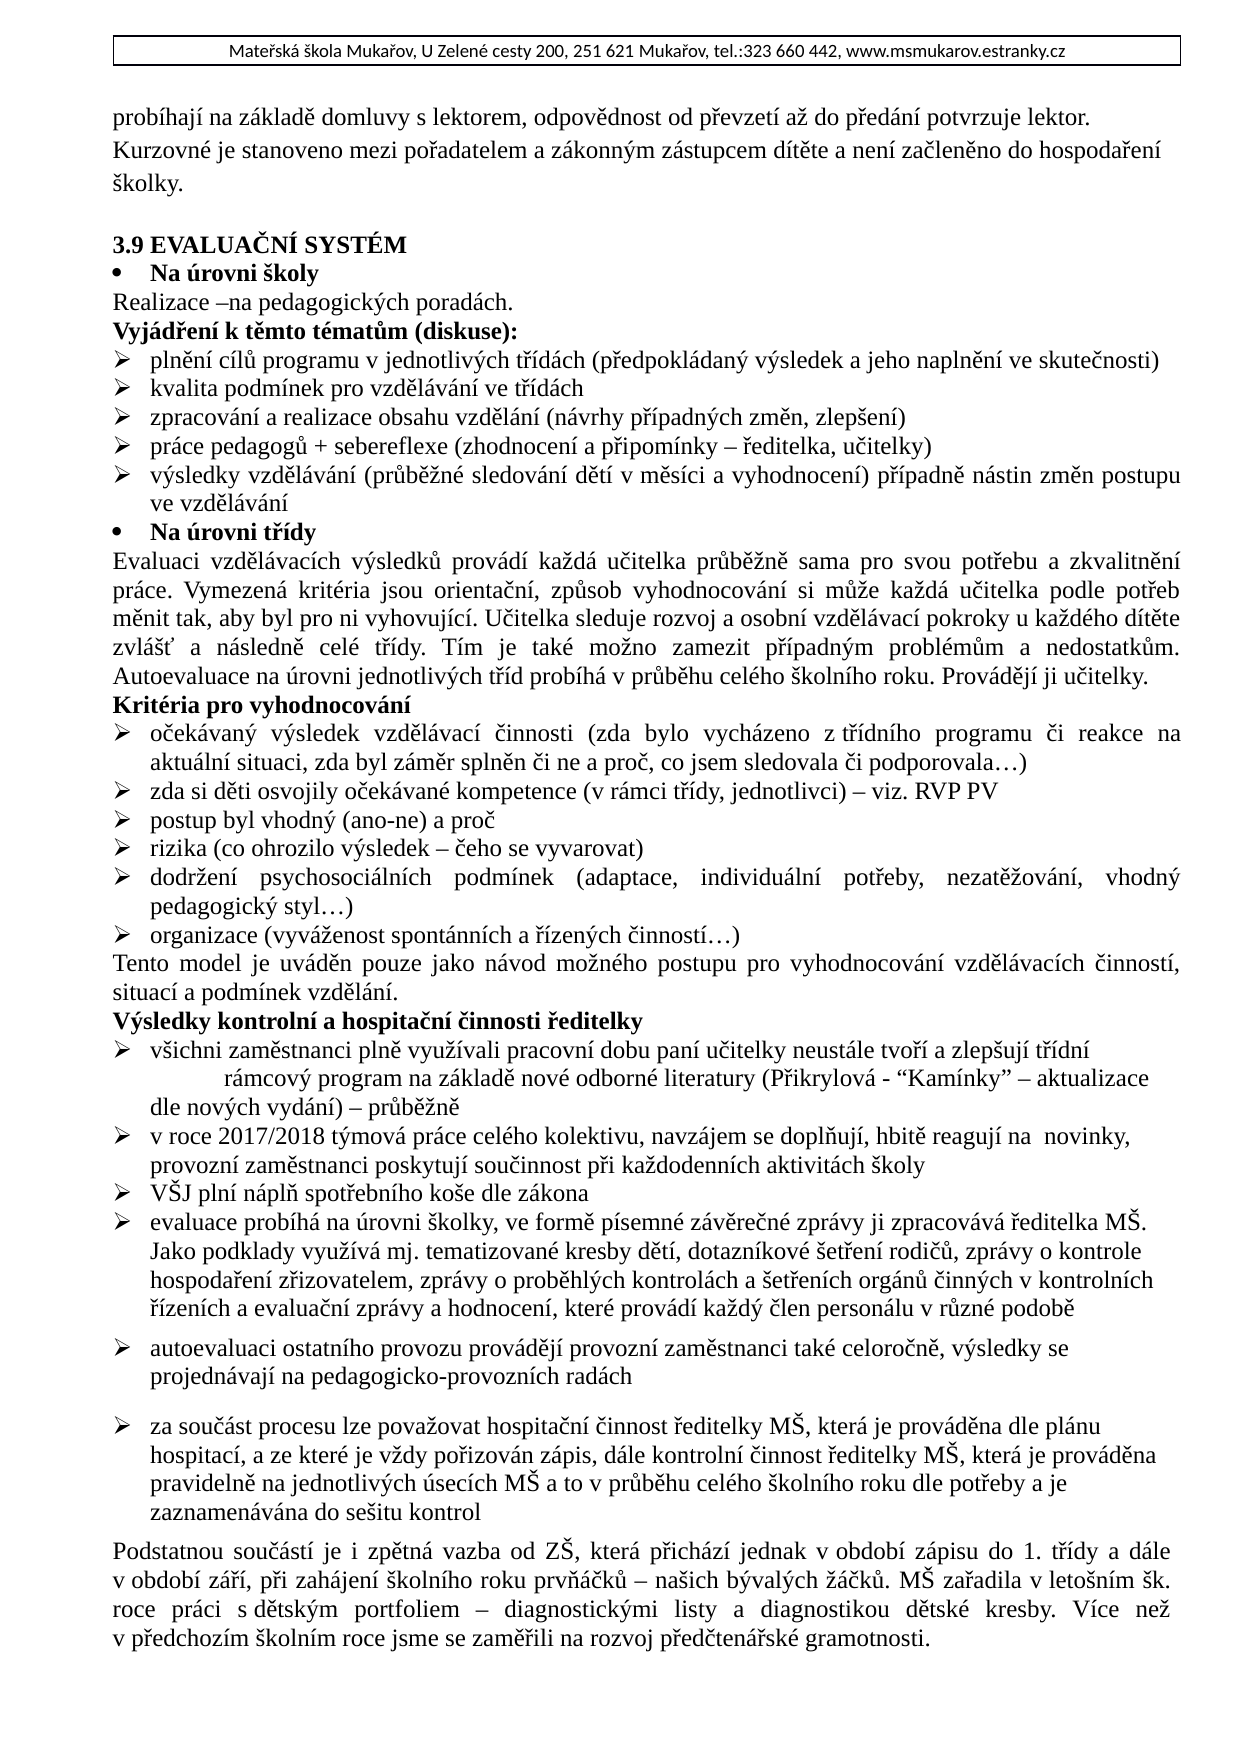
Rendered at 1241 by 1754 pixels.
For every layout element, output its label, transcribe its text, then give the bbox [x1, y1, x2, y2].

text Evaluaci vzdělávacích výsledků provádí každá učitelka průběžně sama pro svou potřebu a zkvalitnění práce. Vymezená kritéria jsou orientační, způsob vyhodnocování si může každá učitelka podle potřeb měnit tak, aby byl pro ni vyhovující. Učitelka sleduje rozvoj a osobní vzdělávací pokroky u každého dítěte zvlášť a následně celé třídy. Tím je také možno zamezit případným problémům a nedostatkům. Autoevaluace na úrovni jednotlivých tříd probíhá v průběhu celého školního roku. Provádějí ji učitelky. [112, 546, 1181, 690]
list v roce 2017/2018 týmová práce celého kolektivu, navzájem se doplňují, hbitě reagují na novinky, provozní zaměstnanci poskytují součinnost při každodenních aktivitách školy [112, 1121, 1181, 1178]
list rizika (co ohrozilo výsledek – čeho se vyvarovat) [112, 833, 1181, 862]
list zpracování a realizace obsahu vzdělání (návrhy případných změn, zlepšení) [112, 402, 1181, 431]
text 3.9 EVALUAČNÍ SYSTÉM [112, 230, 1181, 258]
list autoevaluaci ostatního provozu provádějí provozní zaměstnanci také celoročně, výsledky se projednávají na pedagogicko-provozních radách [112, 1333, 1181, 1390]
list kvalita podmínek pro vzdělávání ve třídách [112, 373, 1181, 402]
list postup byl vhodný (ano-ne) a proč [112, 805, 1181, 833]
text Podstatnou součástí je i zpětná vazba od ZŠ, která přichází jednak v období zápisu do 1. třídy a dále v období září, při zahájení školního roku prvňáčků – našich bývalých žáčků. MŠ zařadila v letošním šk. roce práci s dětským portfoliem – diagnostickými listy a diagnostikou dětské kresby. Více než v předchozím školním roce jsme se zaměřili na rozvoj předčtenářské gramotnosti. [112, 1536, 1171, 1651]
list za součást procesu lze považovat hospitační činnost ředitelky MŠ, která je prováděna dle plánu hospitací, a ze které je vždy pořizován zápis, dále kontrolní činnost ředitelky MŠ, která je prováděna pravidelně na jednotlivých úsecích MŠ a to v průběhu celého školního roku dle potřeby a je zaznamenávána do sešitu kontrol [112, 1411, 1181, 1526]
text Kritéria pro vyhodnocování [112, 690, 1181, 718]
list výsledky vzdělávání (průběžné sledování dětí v měsíci a vyhodnocení) případně nástin změn postupu ve vzdělávání [112, 460, 1181, 517]
text Tento model je uváděn pouze jako návod možného postupu pro vyhodnocování vzdělávacích činností, situací a podmínek vzdělání. [112, 948, 1181, 1006]
list Na úrovni třídy [112, 517, 1181, 546]
text probíhají na základě domluvy s lektorem, odpovědnost od převzetí až do předání potvrzuje lektor. Kurzovné je stanoveno mezi pořadatelem a zákonným zástupcem dítěte a není začleněno do hospodaření školky. [112, 102, 1181, 197]
list Na úrovni školy [112, 258, 1181, 287]
list dodržení psychosociálních podmínek (adaptace, individuální potřeby, nezatěžování, vhodný pedagogický styl…) [112, 862, 1181, 920]
list organizace (vyváženost spontánních a řízených činností…) [112, 920, 1181, 948]
list zda si děti osvojily očekávané kompetence (v rámci třídy, jednotlivci) – viz. RVP PV [112, 776, 1181, 805]
list práce pedagogů + sebereflexe (zhodnocení a připomínky – ředitelka, učitelky) [112, 431, 1181, 460]
text Výsledky kontrolní a hospitační činnosti ředitelky [112, 1006, 1171, 1035]
list všichni zaměstnanci plně využívali pracovní dobu paní učitelky neustále tvoří a zlepšují třídní rámcový program na základě nové odborné literatury (Přikrylová - “Kamínky” – aktualizace dle nových vydání) – průběžně [112, 1035, 1181, 1121]
text Vyjádření k těmto tématům (diskuse): [112, 316, 1181, 345]
text Realizace –na pedagogických poradách. [112, 287, 1181, 316]
list očekávaný výsledek vzdělávací činnosti (zda bylo vycházeno z třídního programu či reakce na aktuální situaci, zda byl záměr splněn či ne a proč, co jsem sledovala či podporovala…) [112, 718, 1181, 776]
list VŠJ plní náplň spotřebního koše dle zákona [112, 1178, 1181, 1207]
list evaluace probíhá na úrovni školky, ve formě písemné závěrečné zprávy ji zpracovává ředitelka MŠ. Jako podklady využívá mj. tematizované kresby dětí, dotazníkové šetření rodičů, zprávy o kontrole hospodaření zřizovatelem, zprávy o proběhlých kontrolách a šetřeních orgánů činných v kontrolních řízeních a evaluační zprávy a hodnocení, které provádí každý člen personálu v různé podobě [112, 1207, 1181, 1322]
list plnění cílů programu v jednotlivých třídách (předpokládaný výsledek a jeho naplnění ve skutečnosti) [112, 345, 1181, 373]
